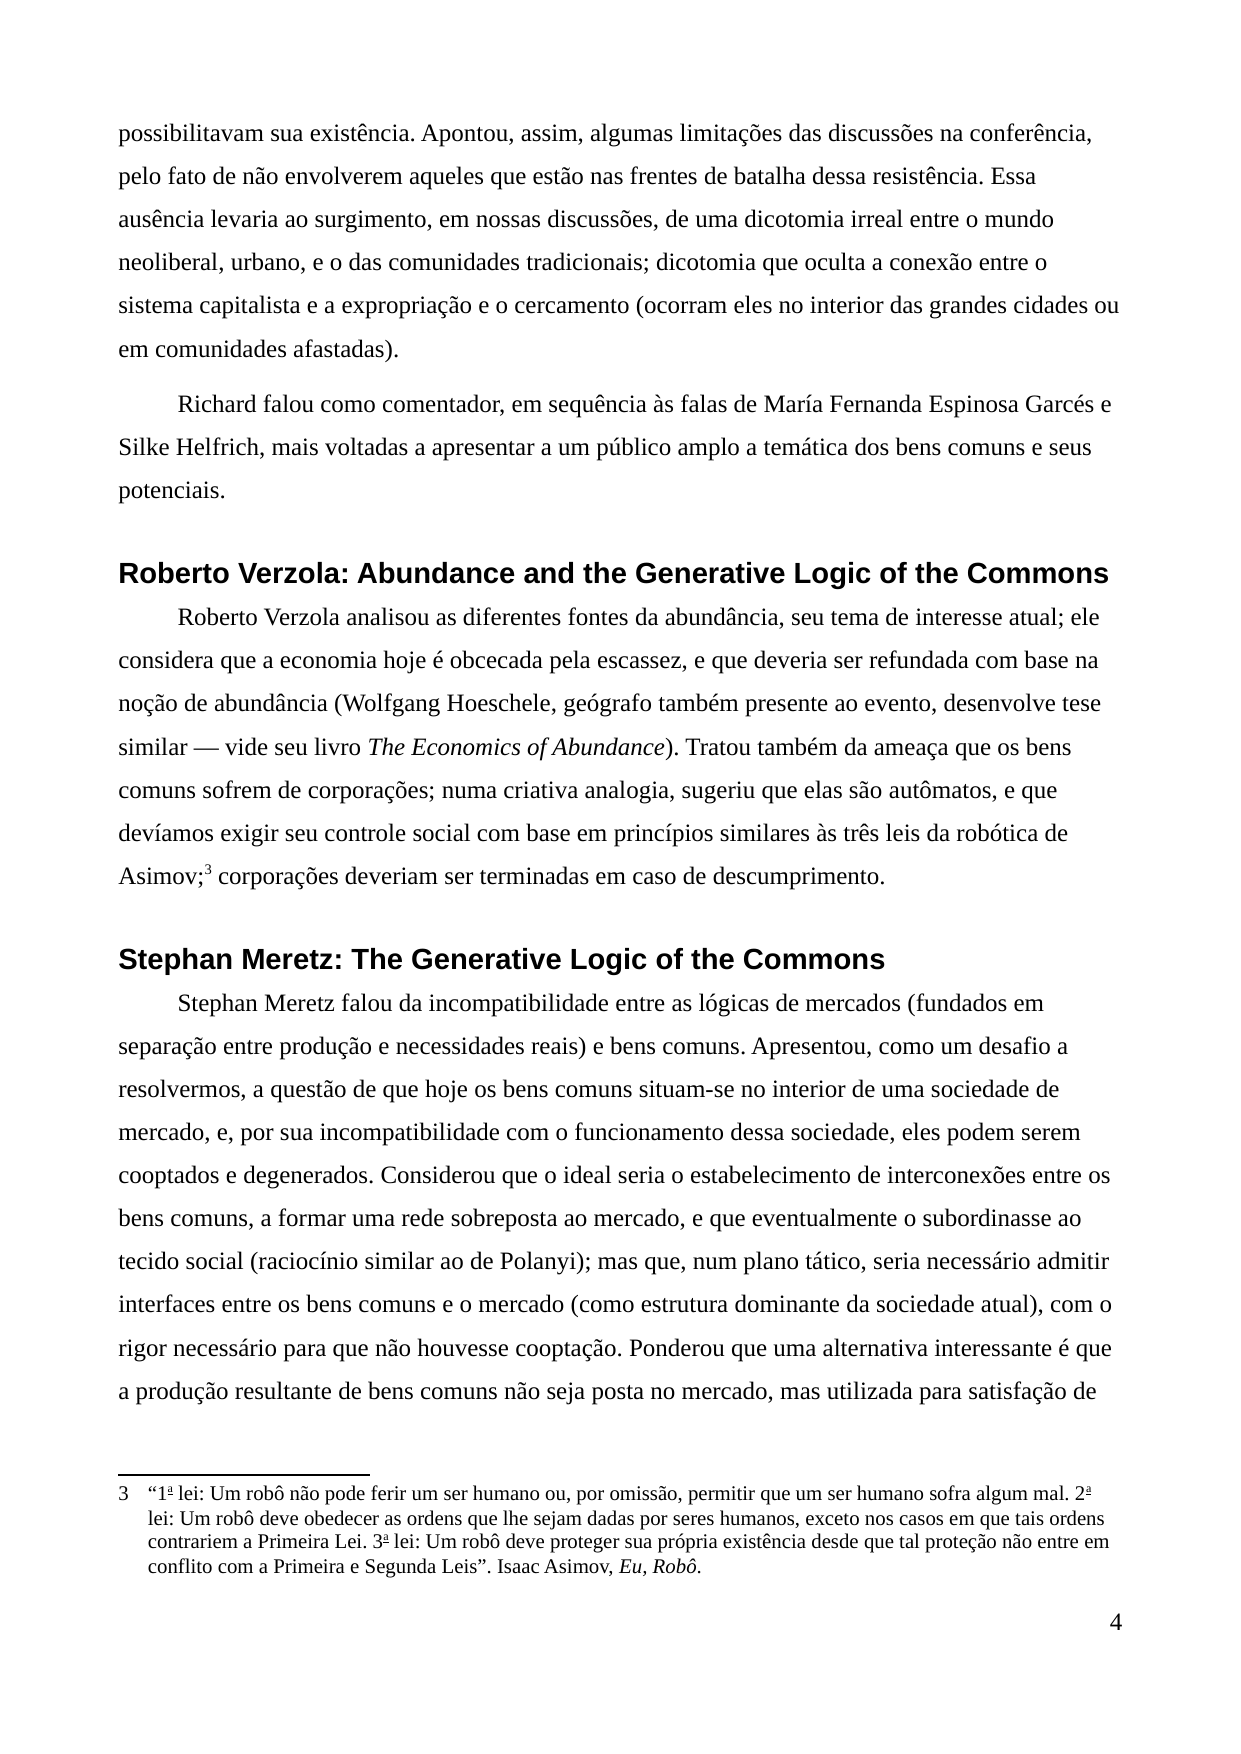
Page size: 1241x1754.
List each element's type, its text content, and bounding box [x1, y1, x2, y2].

text Richard falou como comentador, em sequência às falas de María Fernanda Espinosa Garcés e Silke Helfrich, mais voltadas a apresentar a um público amplo a temática dos bens comuns e seus potenciais. [118, 389, 1122, 504]
text “1a lei: Um robô não pode ferir um ser humano ou, por omissão, permitir que um ser humano sofra algum mal. 2a lei: Um robô deve obedecer as ordens que lhe sejam dadas por seres humanos, exceto nos casos em que tais ordens contrariem a Primeira Lei. 3a lei: Um robô deve proteger sua própria existência desde que tal proteção não entre em conflito com a Primeira e Segunda Leis”. Isaac Asimov, Eu, Robô. [118, 1481, 1122, 1578]
text Roberto Verzola analisou as diferentes fontes da abundância, seu tema de interesse atual; ele considera que a economia hoje é obcecada pela escassez, e que deveria ser refundada com base na noção de abundância (Wolfgang Hoeschele, geógrafo também presente ao evento, desenvolve tese similar ― vide seu livro The Economics of Abundance). Tratou também da ameaça que os bens comuns sofrem de corporações; numa criativa analogia, sugeriu que elas são autômatos, e que devíamos exigir seu controle social com base em princípios similares às três leis da robótica de Asimov; corporações deveriam ser terminadas em caso de descumprimento. [118, 602, 1122, 890]
subtitle Roberto Verzola: Abundance and the Generative Logic of the Commons [118, 556, 1122, 590]
text Stephan Meretz falou da incompatibilidade entre as lógicas de mercados (fundados em separação entre produção e necessidades reais) e bens comuns. Apresentou, como um desafio a resolvermos, a questão de que hoje os bens comuns situam-se no interior de uma sociedade de mercado, e, por sua incompatibilidade com o funcionamento dessa sociedade, eles podem serem cooptados e degenerados. Considerou que o ideal seria o estabelecimento de interconexões entre os bens comuns, a formar uma rede sobreposta ao mercado, e que eventualmente o subordinasse ao tecido social (raciocínio similar ao de Polanyi); mas que, num plano tático, seria necessário admitir interfaces entre os bens comuns e o mercado (como estrutura dominante da sociedade atual), com o rigor necessário para que não houvesse cooptação. Ponderou que uma alternativa interessante é que a produção resultante de bens comuns não seja posta no mercado, mas utilizada para satisfação de [118, 988, 1122, 1404]
text possibilitavam sua existência. Apontou, assim, algumas limitações das discussões na conferência, pelo fato de não envolverem aqueles que estão nas frentes de batalha dessa resistência. Essa ausência levaria ao surgimento, em nossas discussões, de uma dicotomia irreal entre o mundo neoliberal, urbano, e o das comunidades tradicionais; dicotomia que oculta a conexão entre o sistema capitalista e a expropriação e o cercamento (ocorram eles no interior das grandes cidades ou em comunidades afastadas). [118, 118, 1122, 362]
subtitle Stephan Meretz: The Generative Logic of the Commons [118, 942, 1122, 975]
